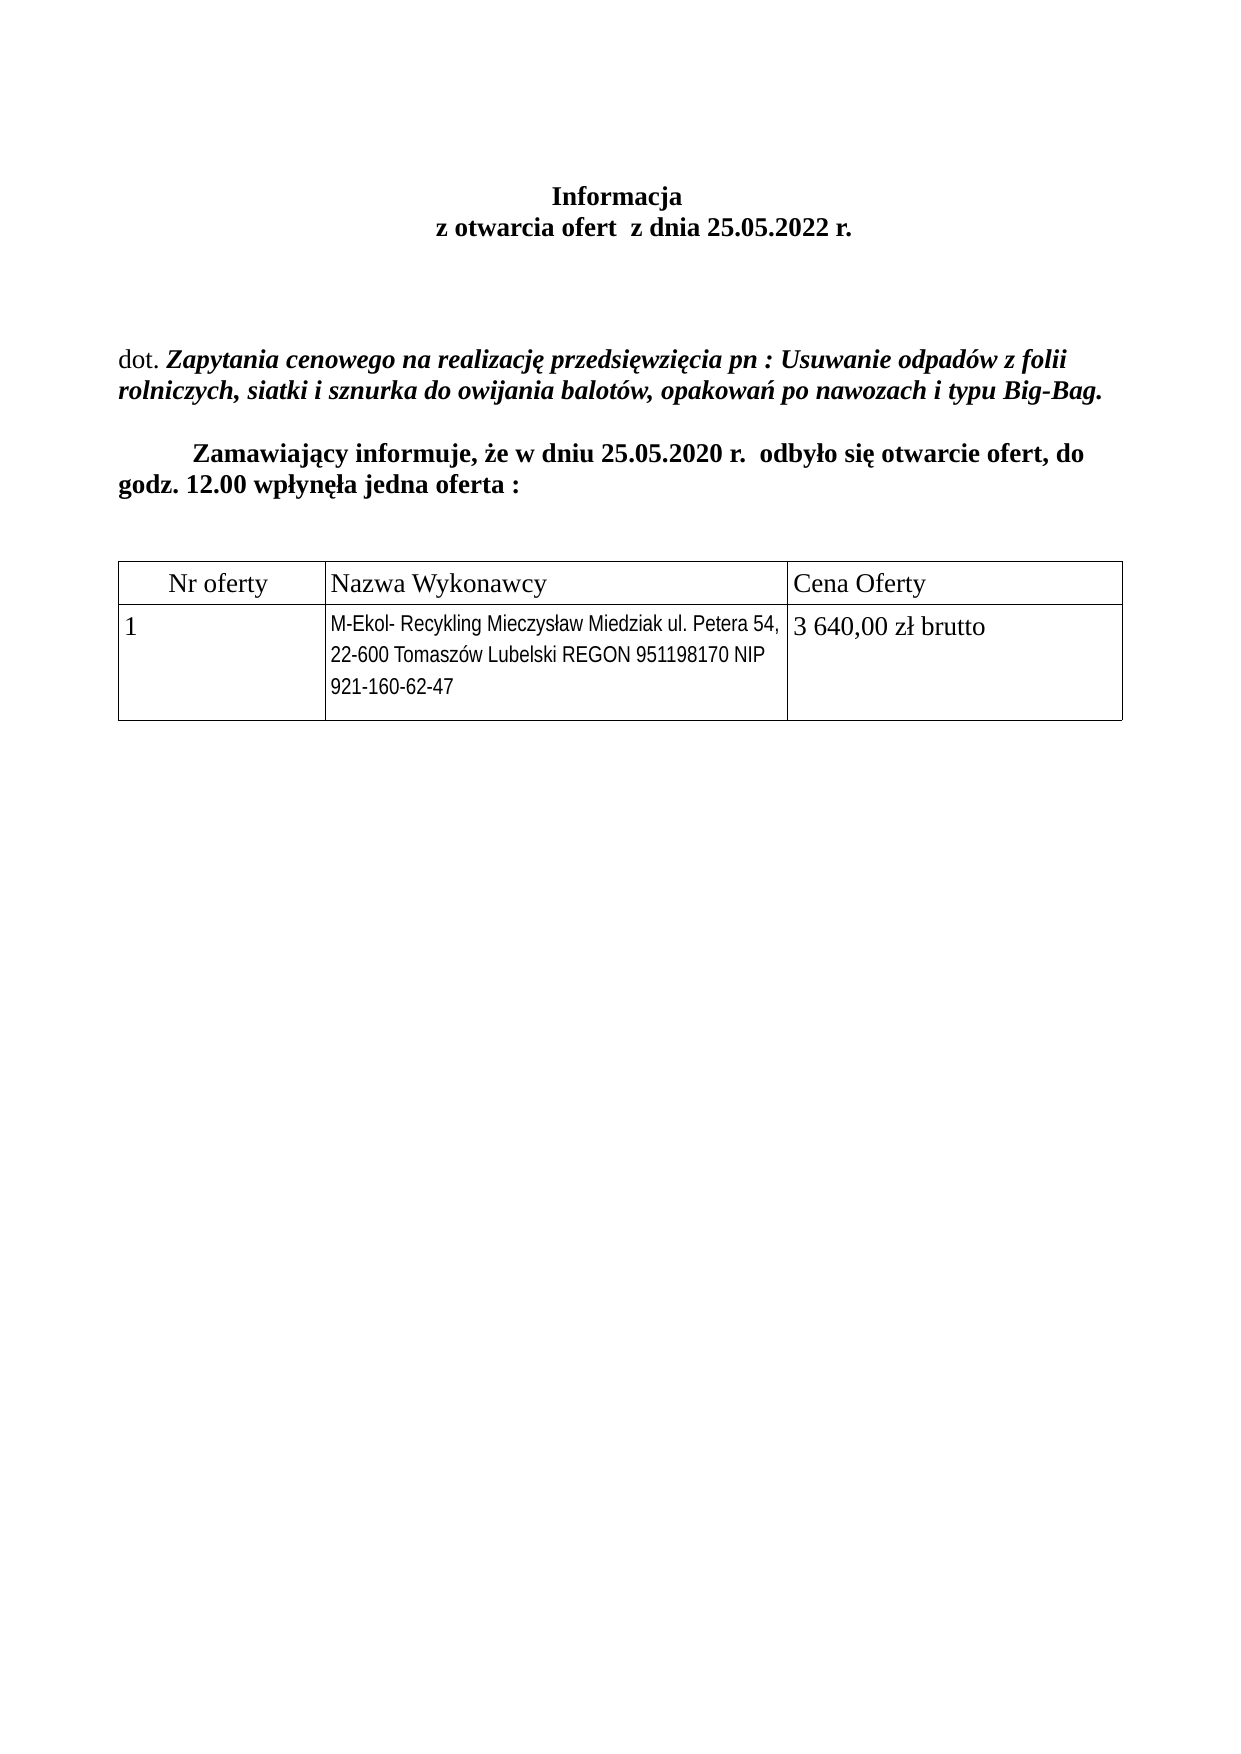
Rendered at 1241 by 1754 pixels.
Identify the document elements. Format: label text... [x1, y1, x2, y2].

table_header Nazwa Wykonawcy [326, 562, 787, 604]
text Zamawiający informuje, że w dniu 25.05.2020 r. odbyło się otwarcie ofert, do godz. 12.00 wpłynęła jedna oferta : [118, 437, 1122, 499]
table_header Nr oferty [119, 562, 325, 604]
table_cell M-Ekol- Recykling Mieczysław Miedziak ul. Petera 54, 22-600 Tomaszów Lubelski REGON 951198170 NIP 921-160-62-47 [326, 605, 787, 720]
text z otwarcia ofert z dnia 25.05.2022 r. [118, 212, 1122, 243]
table_cell 3 640,00 zł brutto [788, 605, 1122, 720]
text Informacja [118, 180, 1122, 212]
table_cell 1 [119, 605, 325, 720]
text dot. Zapytania cenowego na realizację przedsięwzięcia pn : Usuwanie odpadów z folii rolniczych, siatki i sznurka do owijania balotów, opakowań po nawozach i typu Big-Bag. [118, 343, 1122, 406]
table_header Cena Oferty [788, 562, 1122, 604]
